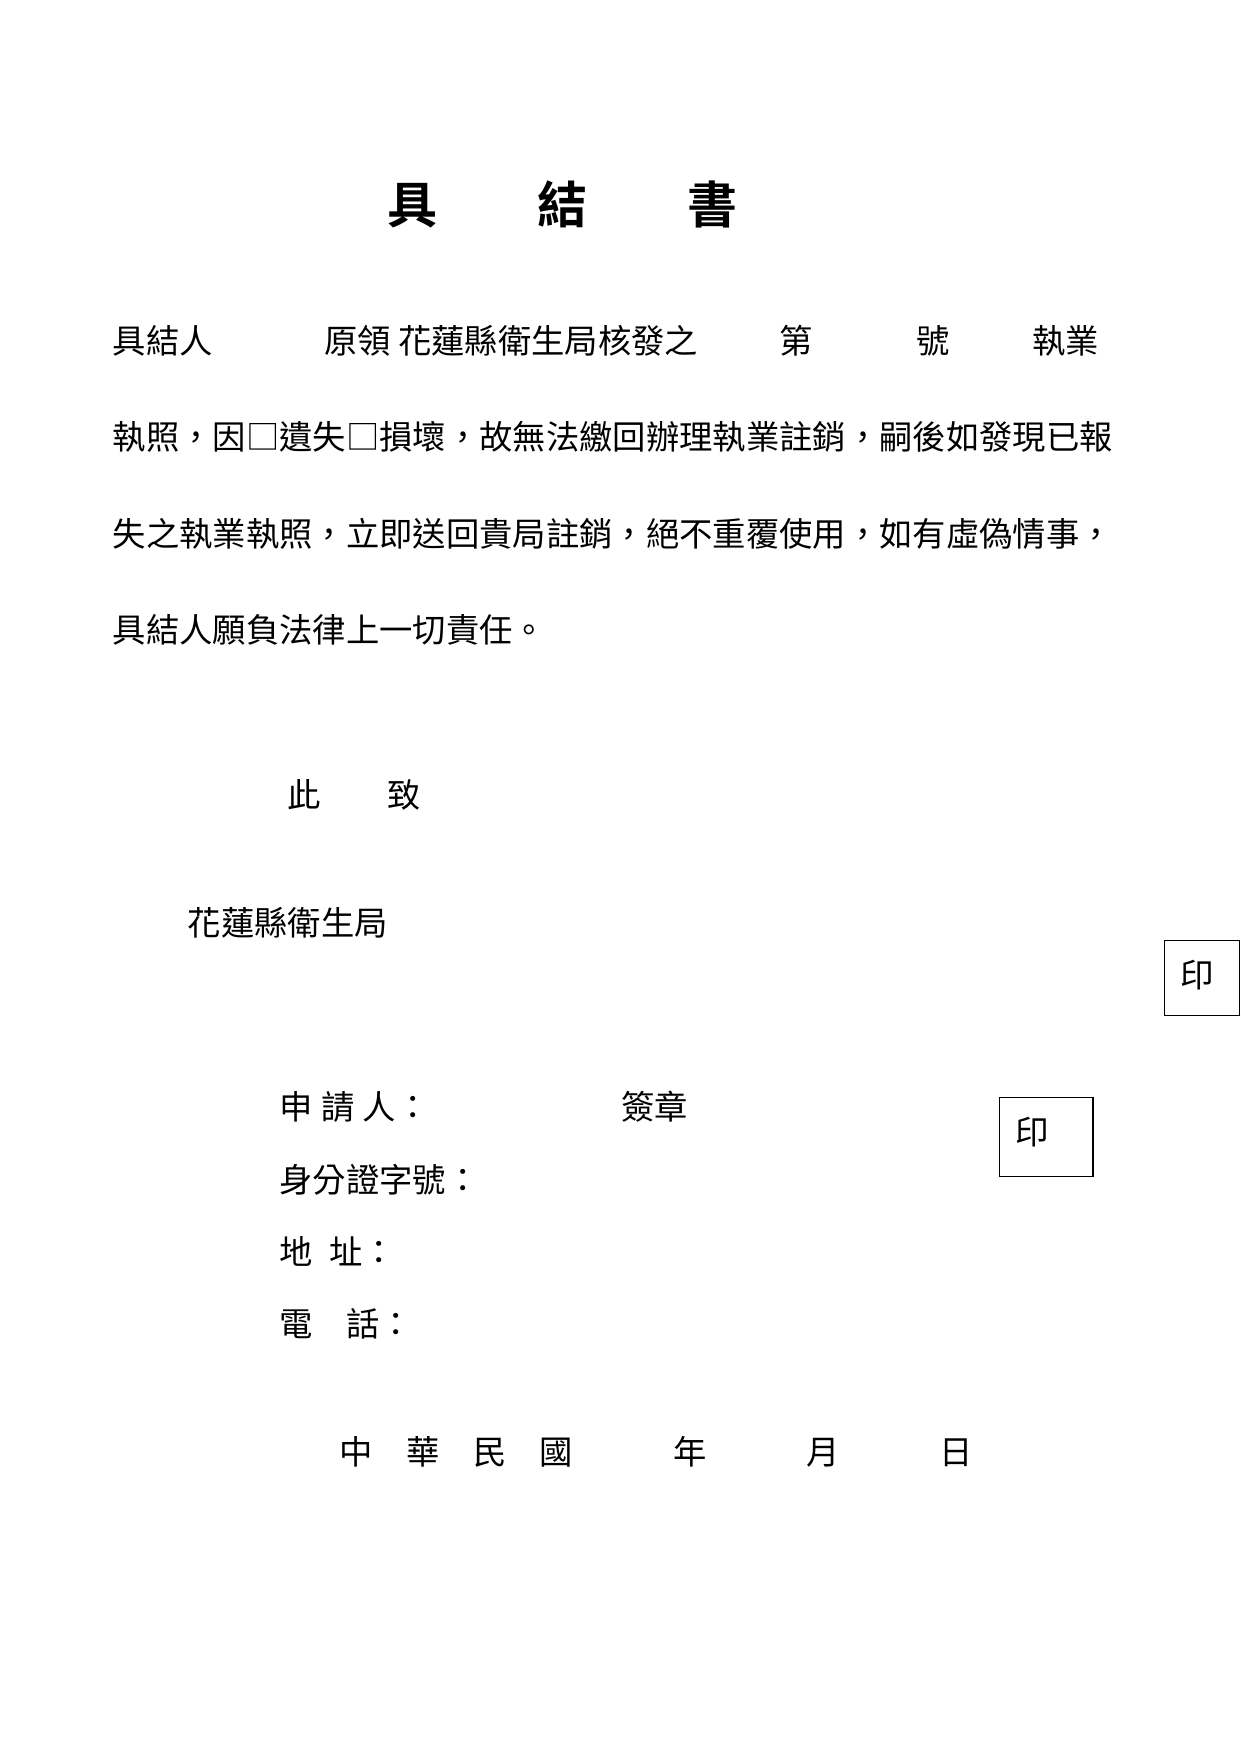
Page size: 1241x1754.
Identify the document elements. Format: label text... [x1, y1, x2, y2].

text 地 址： [187, 1226, 1125, 1274]
text 印 [1180, 949, 1223, 997]
text 具結人 原領 花蓮縣衛生局核發之 第 號 執業執照，因□遺失□損壞，故無法繳回辦理執業註銷，嗣後如發現已報失之執業執照，立即送回貴局註銷，絕不重覆使用，如有虛偽情事，具結人願負法律上一切責任。 [112, 315, 1125, 652]
text 中 華 民 國 年 月 日 [187, 1426, 1125, 1474]
text 花蓮縣衛生局 [187, 896, 1125, 944]
text 印 [1015, 1106, 1077, 1154]
text 電 話： [187, 1298, 1125, 1346]
text 身分證字號： [187, 1153, 1125, 1202]
text 申 請 人： 簽章 [187, 1081, 1125, 1129]
text 具 結 書 [187, 164, 1125, 239]
text 此 致 [187, 769, 1125, 817]
